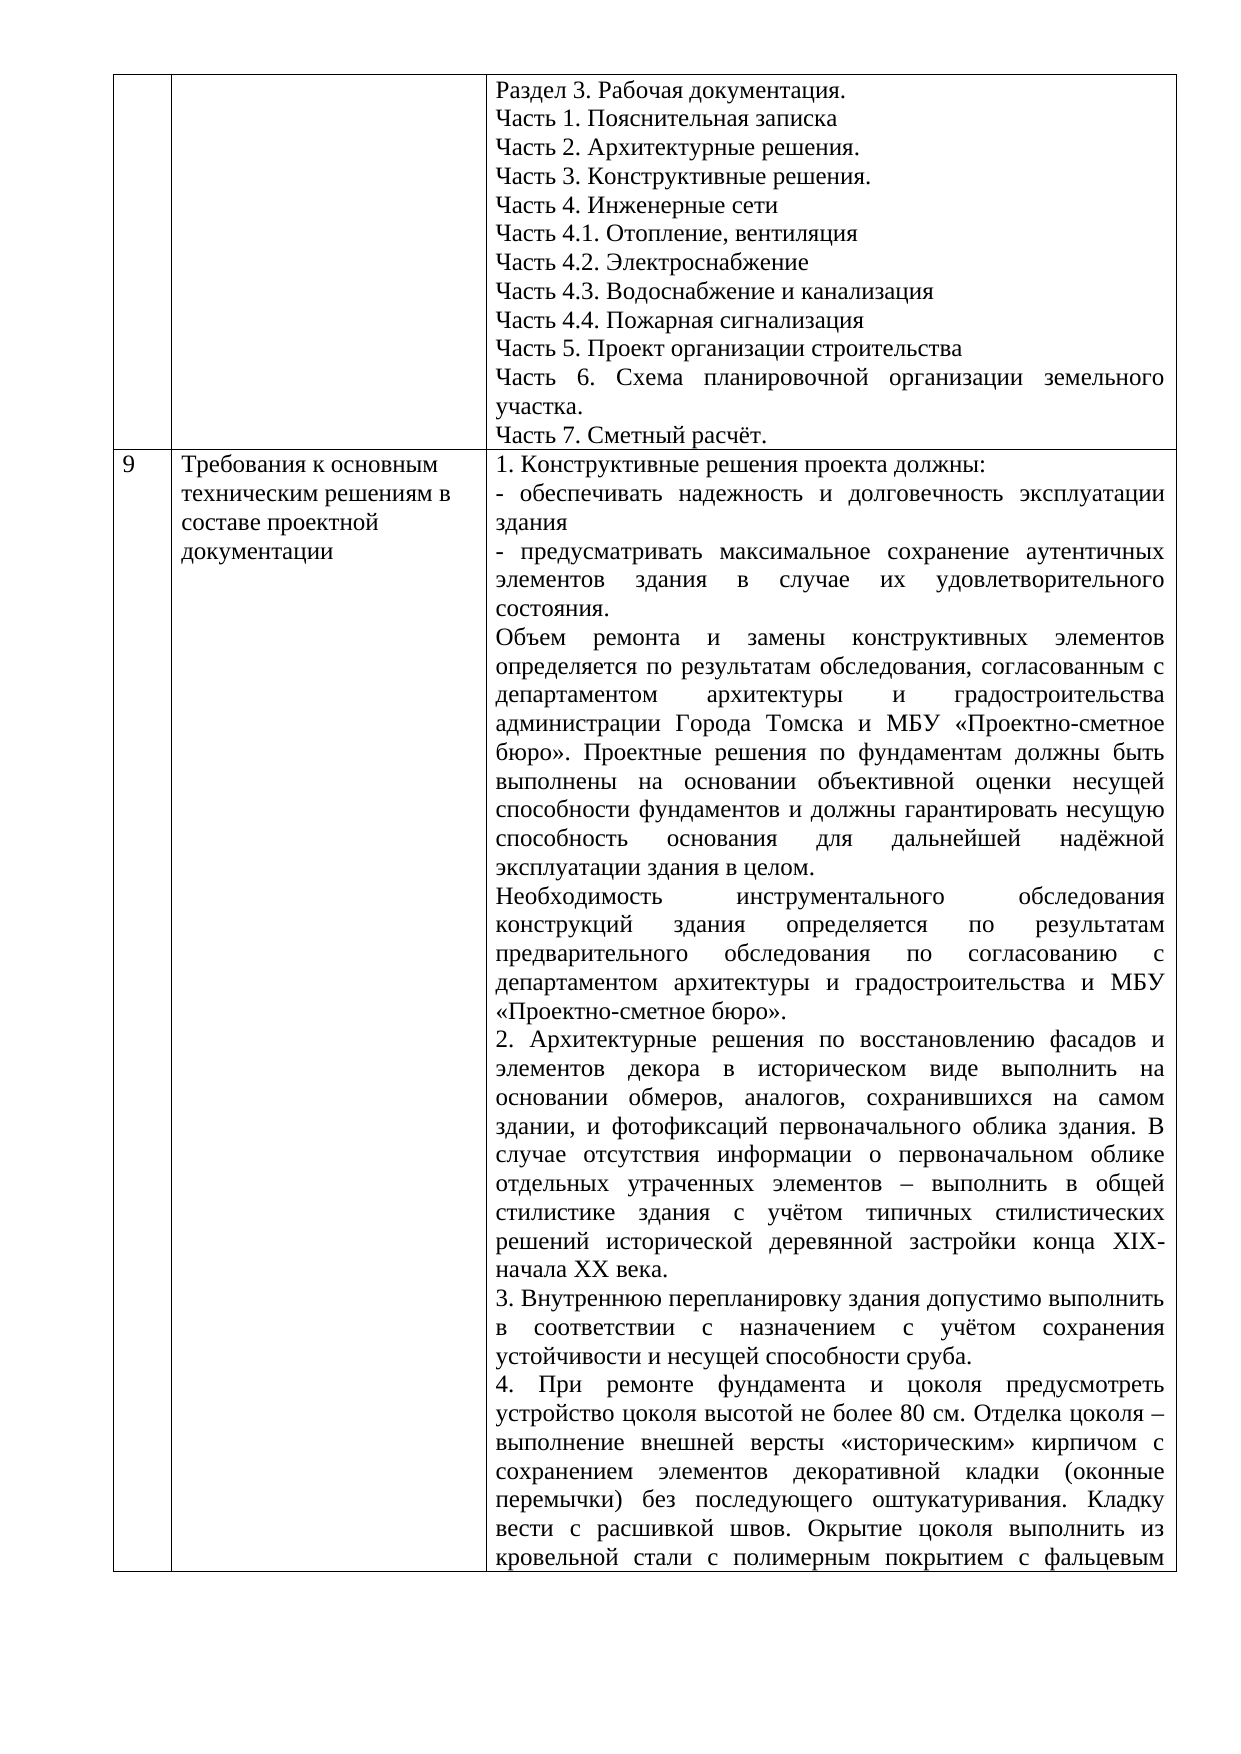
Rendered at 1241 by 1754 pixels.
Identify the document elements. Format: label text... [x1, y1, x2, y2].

table_cell [114, 75, 171, 448]
table_cell 9 [114, 450, 171, 1571]
table_cell Требования к основным техническим решениям в составе проектной документации [172, 450, 486, 1571]
table_cell 1. Конструктивные решения проекта должны: - обеспечивать надежность и долговечность эксплуатации здания - предусматривать максимальное сохранение аутентичных элементов здания в случае их удовлетворительного состояния. Объем ремонта и замены конструктивных элементов определяется по результатам обследования, согласованным с департаментом архитектуры и градостроительства администрации Города Томска и МБУ «Проектно-сметное бюро». Проектные решения по фундаментам должны быть выполнены на основании объективной оценки несущей способности фундаментов и должны гарантировать несущую способность основания для дальнейшей надёжной эксплуатации здания в целом. Необходимость инструментального обследования конструкций здания определяется по результатам предварительного обследования по согласованию с департаментом архитектуры и градостроительства и МБУ «Проектно-сметное бюро». 2. Архитектурные решения по восстановлению фасадов и элементов декора в историческом виде выполнить на основании обмеров, аналогов, сохранившихся на самом здании, и фотофиксаций первоначального облика здания. В случае отсутствия информации о первоначальном облике отдельных утраченных элементов – выполнить в общей стилистике здания с учётом типичных стилистических решений исторической деревянной застройки конца XIX-начала XX века. 3. Внутреннюю перепланировку здания допустимо выполнить в соответствии с назначением с учётом сохранения устойчивости и несущей способности сруба. 4. При ремонте фундамента и цоколя предусмотреть устройство цоколя высотой не более 80 см. Отделка цоколя – выполнение внешней версты «историческим» кирпичом с сохранением элементов декоративной кладки (оконные перемычки) без последующего оштукатуривания. Кладку вести с расшивкой швов. Окрытие цоколя выполнить из кровельной стали с полимерным покрытием с фальцевым [487, 450, 1176, 1571]
table_cell [172, 75, 486, 448]
table_cell Раздел 3. Рабочая документация. Часть 1. Пояснительная записка Часть 2. Архитектурные решения. Часть 3. Конструктивные решения. Часть 4. Инженерные сети Часть 4.1. Отопление, вентиляция Часть 4.2. Электроснабжение Часть 4.3. Водоснабжение и канализация Часть 4.4. Пожарная сигнализация Часть 5. Проект организации строительства Часть 6. Схема планировочной организации земельного участка. Часть 7. Сметный расчёт. [487, 75, 1176, 448]
